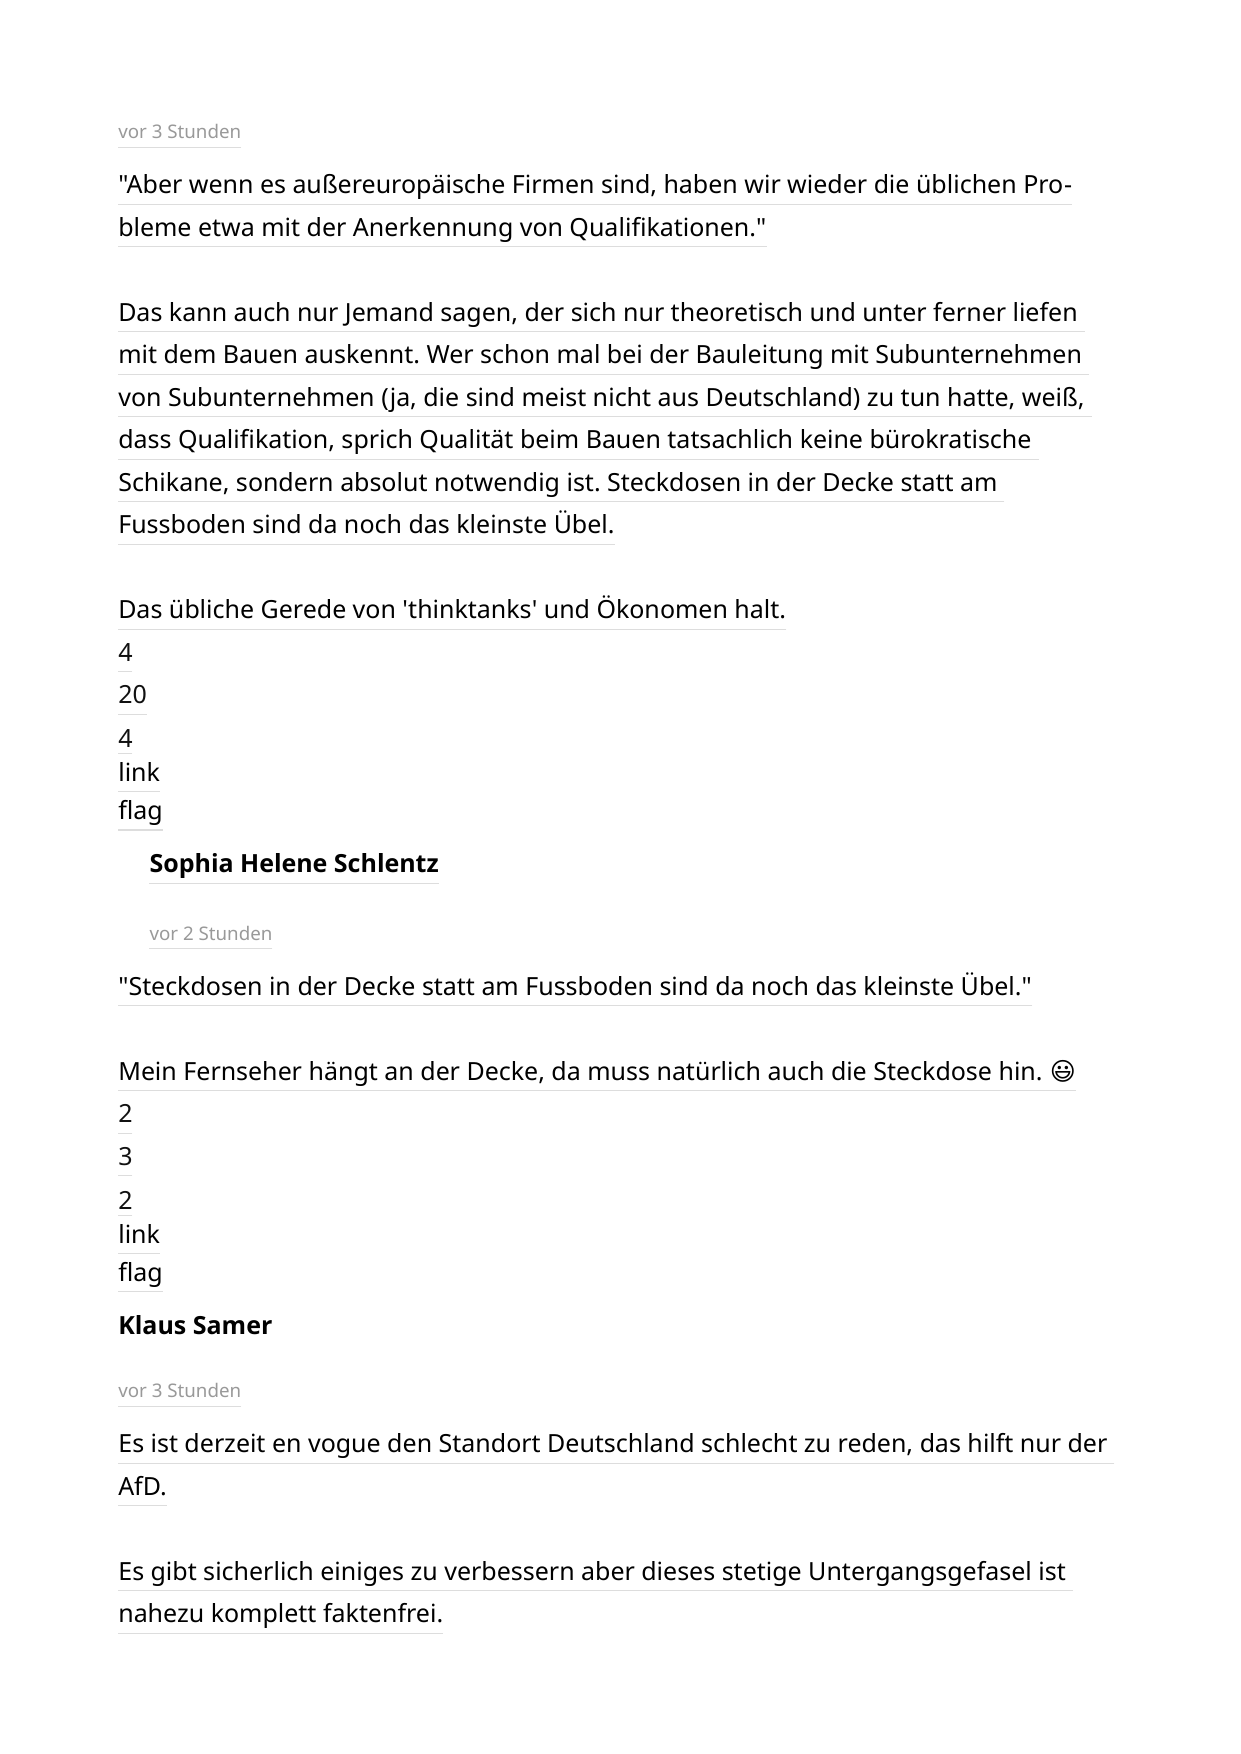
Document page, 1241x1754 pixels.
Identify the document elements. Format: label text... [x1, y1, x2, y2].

text "Aber wenn es außereuropäische Firmen sind, haben wir wieder die üblichen Pro­bleme etwa mit der Anerkennung von Qualifikationen." Das kann auch nur Jemand sagen, der sich nur theoretisch und unter ferner liefen mit dem Bauen auskennt. Wer schon mal bei der Bauleitung mit Subunternehmen von Subunternehmen (ja, die sind meist nicht aus Deutschland) zu tun hatte, weiß, dass Qualifikation, sprich Qualität beim Bauen tatsachlich keine bürokratische Schikane, sondern absolut notwendig ist. Steckdosen in der Decke statt am Fussboden sind da noch das kleinste Übel. Das übliche Gerede von 'thinktanks' und Ökonomen halt. [118, 167, 1122, 630]
text 4 [118, 719, 1122, 754]
text vor 2 Stunden [149, 920, 1117, 949]
text "Steckdosen in der Decke statt am Fussboden sind da noch das kleinste Übel." Mein Fernseher hängt an der Decke, da muss natürlich auch die Steckdose hin. 😃 [118, 968, 1122, 1091]
text Klaus Samer [118, 1308, 1122, 1342]
text vor 3 Stunden [118, 118, 1117, 148]
text flag [118, 792, 1122, 831]
text 2 [118, 1096, 1122, 1134]
text 20 [118, 677, 1122, 715]
text 4 [118, 634, 1122, 672]
text Es ist derzeit en vogue den Standort Deutschland schlecht zu reden, das hilft nur der AfD. Es gibt sicherlich einiges zu verbessern aber dieses stetige Untergangsgefasel ist nahezu komplett faktenfrei. [118, 1426, 1122, 1634]
text vor 3 Stunden [118, 1377, 1117, 1407]
text link [118, 1216, 1122, 1254]
text Sophia Helene Schlentz [149, 846, 1122, 884]
text flag [118, 1254, 1122, 1292]
text 2 [118, 1181, 1122, 1216]
text link [118, 754, 1122, 792]
text 3 [118, 1138, 1122, 1176]
